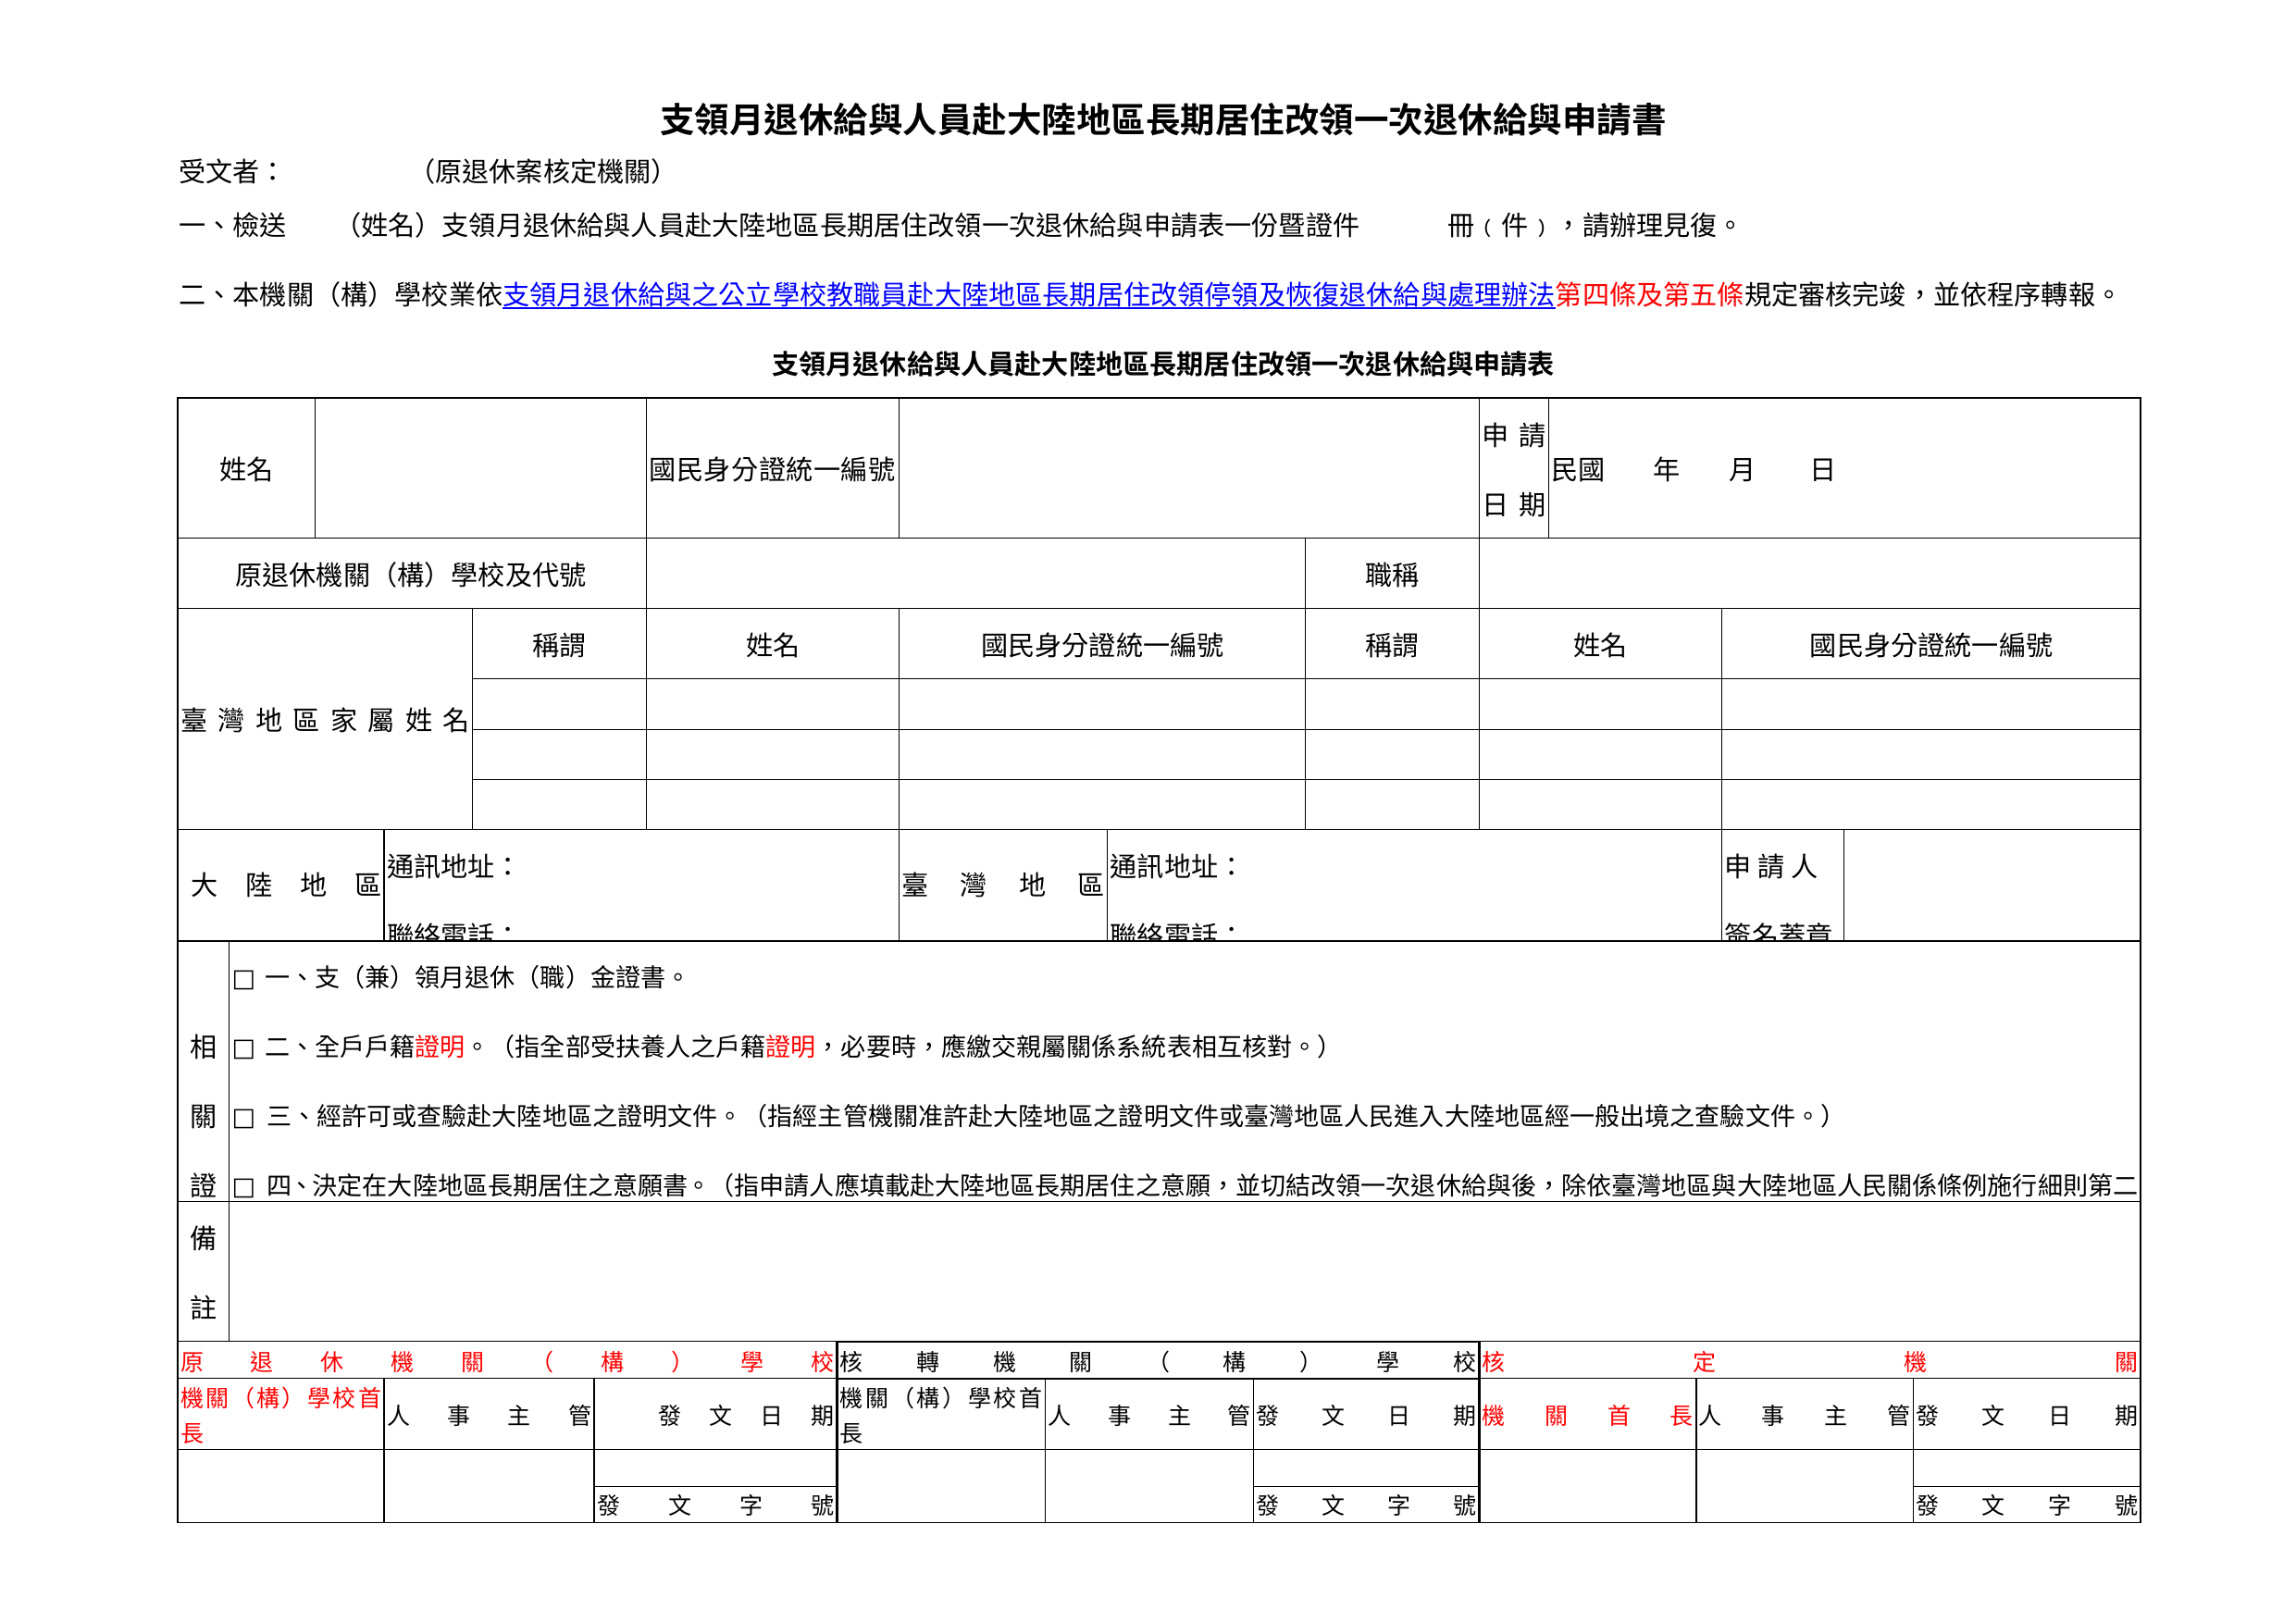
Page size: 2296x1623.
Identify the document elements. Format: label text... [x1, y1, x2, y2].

table_cell 發文日期 [595, 1379, 836, 1449]
table_cell [1480, 539, 2140, 608]
table_cell 國民身分證統一編號 [1722, 609, 2140, 678]
table_cell [1480, 730, 1721, 779]
table_cell [900, 730, 1305, 779]
table_cell 一、支（兼）領月退休（職）金證書。 二、全戶戶籍證明。（指全部受扶養人之戶籍證明，必要時，應繳交親屬關係系統表相互核對。） 三、經許可或查驗赴大陸地區之證明文件。（指經主管機關准許赴大陸地區之證明文件或臺灣地區人民進入大陸地區經一般出境之查驗文件。） 四、決定在大陸地區長期居住之意願書。（指申請人應填載赴大陸地區長期居住之意願，並切結改領一次退休給與後，除依臺灣地區與大陸地區人民關係條例施行細則第二十三條及第二十四條規定外，不得以任何理由請求恢復支（兼）領月退休給與，及在臺灣地區之私人財務與債之關係均已妥善處理等事項。） 五、經公證之臺灣地區受扶養人同意書。（指申請人在臺灣地區有依民法第一千一百十四條至一千一百十八條所定應受其扶養之人，依序為直系血親尊親屬及配偶、直系血親卑親屬等。申請人應與全部受其扶養之人共同向臺灣地區管轄法院或民間公證人辦理同意書公證事宜。） 六、自申請改領一次退休給與時之前三年內，赴大陸地區居、停留，合計逾一百八十三日之相關證明文件。（指大陸地區所核發之旅行證、暫住證或臺灣居民往來大陸通行證等其他相關文件。） [230, 942, 2140, 1201]
text 支領月退休給與人員赴大陸地區長期居住改領一次退休給與申請表 [109, 328, 2175, 397]
table_cell 原退休機關（構）學校 [179, 1342, 836, 1378]
table_cell [647, 539, 1305, 608]
table_header 國民身分證統一編號 [647, 399, 899, 538]
table_cell 職稱 [1306, 539, 1479, 608]
table_header [316, 399, 646, 538]
table_cell 稱謂 [473, 609, 646, 678]
table_cell 通訊地址： 聯絡電話： [385, 830, 899, 940]
table_cell 機關（構）學校首長 [179, 1379, 383, 1449]
table_cell [473, 780, 646, 829]
table_cell [838, 1450, 1045, 1522]
table_cell [1722, 780, 2140, 829]
table_cell 通訊地址： 聯絡電話： [1108, 830, 1721, 940]
table_cell [1254, 1450, 1478, 1486]
table_cell [1481, 1450, 1695, 1522]
table_cell 相關證明文件 證 [179, 942, 229, 1201]
table_cell 人事主管 [1046, 1380, 1253, 1449]
table_cell [473, 679, 646, 728]
table_cell [1844, 830, 2140, 940]
table_cell [385, 1450, 593, 1522]
text 支領月退休給與人員赴大陸地區長期居住改領一次退休給與申請書 [109, 82, 2175, 152]
table_cell 人事主管 [385, 1379, 593, 1449]
table_cell 機關（構）學校首長 [838, 1380, 1045, 1449]
table_cell [1480, 679, 1721, 728]
text 二、本機關（構）學校業依支領月退休給與之公立學校教職員赴大陸地區長期居住改領停領及恢復退休給與處理辦法第四條及第五條規定審核完竣，並依程序轉報。 [109, 258, 2175, 328]
table_cell [1046, 1450, 1253, 1522]
table_cell 稱謂 [1306, 609, 1479, 678]
table_cell [473, 730, 646, 779]
text 受文者： （原退休案核定機關） [109, 152, 2175, 189]
table_cell [230, 1202, 2140, 1341]
table_cell [1306, 730, 1479, 779]
table_header [900, 399, 1479, 538]
table_cell 國民身分證統一編號 [900, 609, 1305, 678]
table_cell 發文字號 [1914, 1487, 2140, 1522]
table_cell 申 請 人 簽名蓋章 [1722, 830, 1843, 940]
table_cell 原退休機關（構）學校及代號 [179, 539, 646, 608]
table_cell [1306, 679, 1479, 728]
table_cell [647, 730, 899, 779]
text 一、檢送 （姓名）支領月退休給與人員赴大陸地區長期居住改領一次退休給與申請表一份暨證件 冊﹙件﹚，請辦理見復。 [109, 189, 2175, 258]
table_cell 核定機關 [1481, 1342, 2140, 1378]
table_cell [595, 1450, 836, 1486]
table_cell [647, 679, 899, 728]
table_cell 大陸地區 [179, 830, 383, 940]
table_cell [1697, 1450, 1913, 1522]
table_cell [1306, 780, 1479, 829]
table_cell 發文字號 [595, 1487, 836, 1522]
table_cell 姓名 [647, 609, 899, 678]
table_cell 備 註 [179, 1202, 229, 1341]
table_cell [1480, 780, 1721, 829]
table_header 民國 年 月 日 [1549, 399, 2140, 538]
table_header 申請日期 [1480, 399, 1548, 538]
table_cell 發文日期 [1254, 1380, 1478, 1449]
table_cell [1914, 1450, 2140, 1486]
table_header 姓名 [179, 399, 315, 538]
table_cell 姓名 [1480, 609, 1721, 678]
table_cell [900, 679, 1305, 728]
table_cell [647, 780, 899, 829]
table_cell 人事主管 [1697, 1379, 1913, 1449]
table_cell 核轉機關（構）學校 [838, 1343, 1478, 1378]
table_cell [900, 780, 1305, 829]
table_cell 機關首長 [1481, 1379, 1695, 1449]
table_cell [1722, 730, 2140, 779]
table_cell 發文字號 [1254, 1487, 1478, 1522]
table_cell 臺灣地區家屬姓名 [179, 609, 472, 829]
table_cell [1722, 679, 2140, 728]
table_cell 發文日期 [1914, 1379, 2140, 1449]
table_cell 臺灣地區 [900, 830, 1107, 940]
table_cell [179, 1450, 383, 1522]
